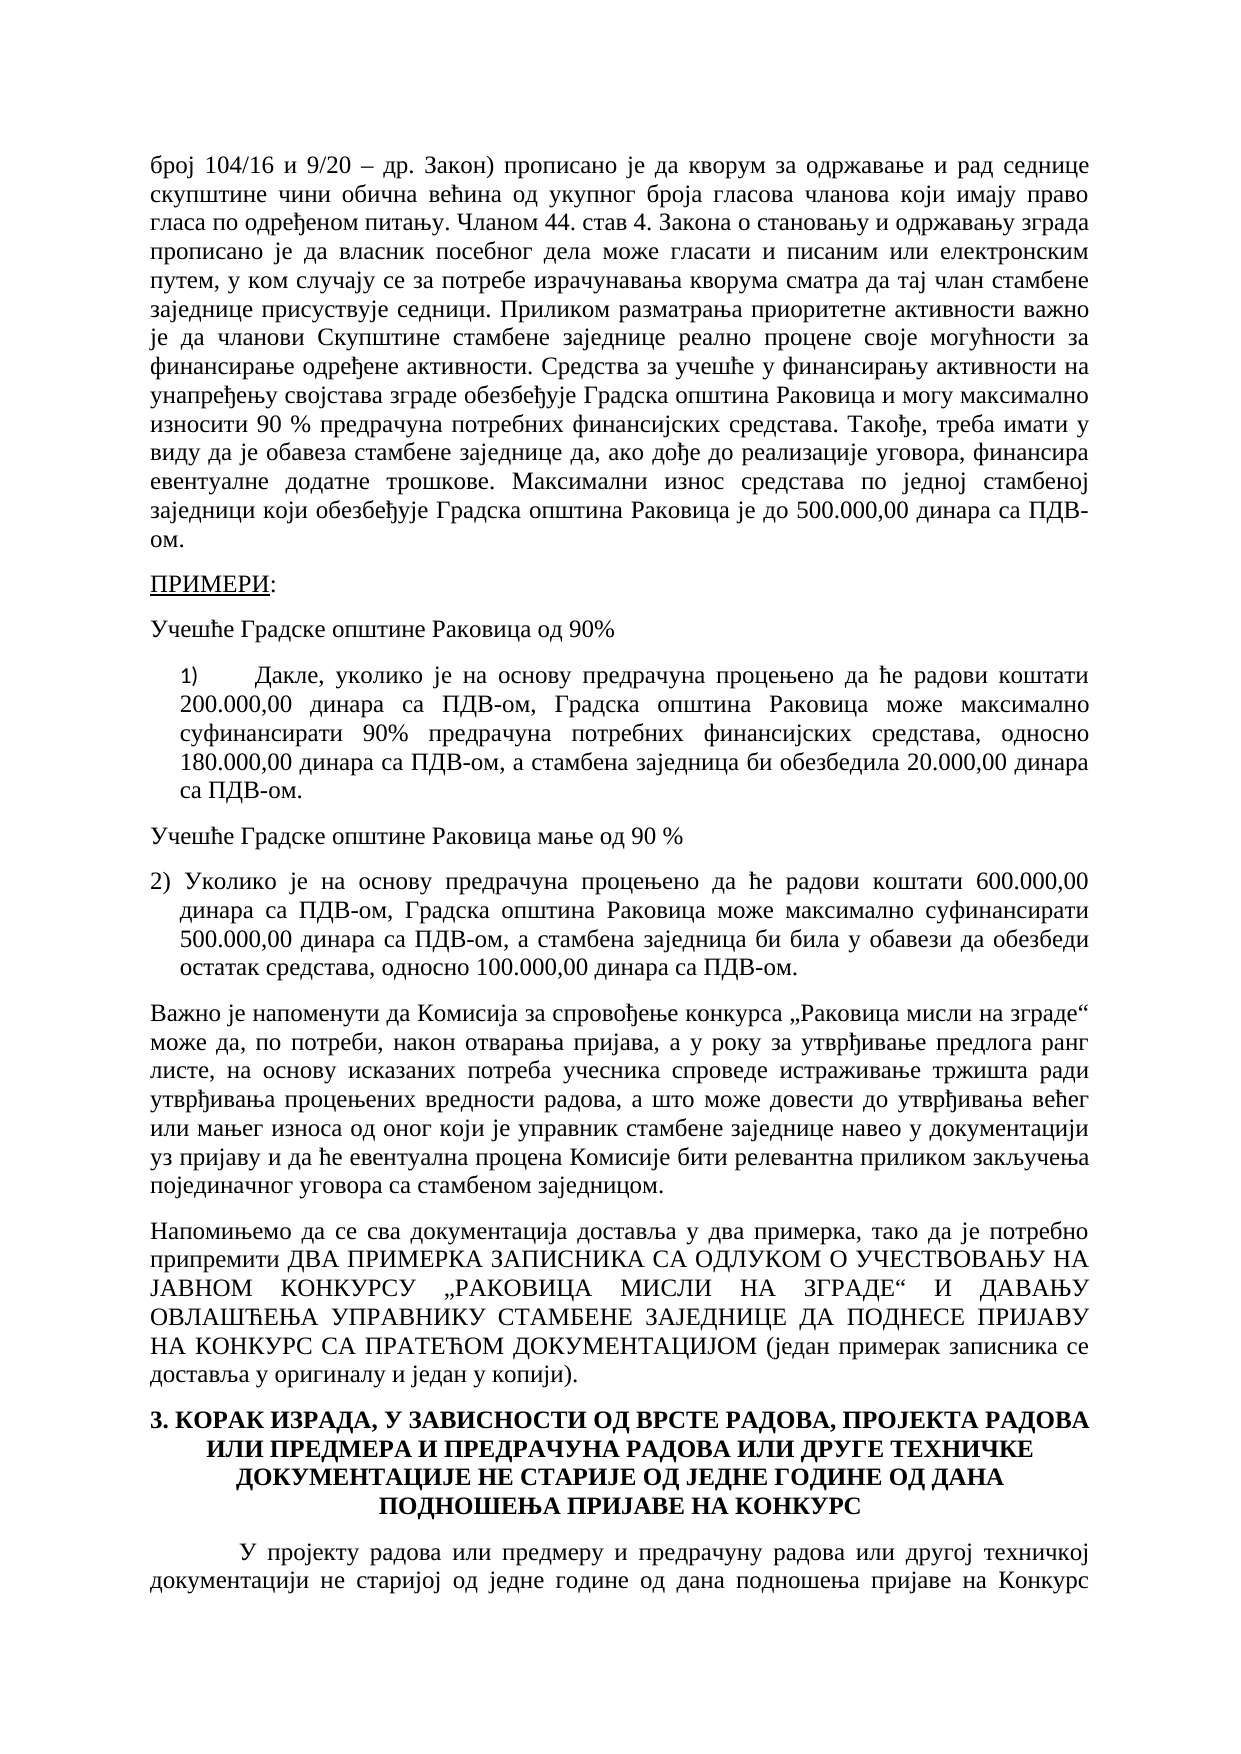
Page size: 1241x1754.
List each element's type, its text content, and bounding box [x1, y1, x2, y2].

text Важно је напоменути да Комисија за спровођење конкурса „Раковица мисли на зграде“ може да, по потреби, након отварања пријава, а у року за утврђивање предлога ранг листе, на основу исказаних потреба учесника спроведе истраживање тржишта ради утврђивања процењених вредности радова, а што може довести до утврђивања већег или мањег износа од оног који је управник стамбене заједнице навео у документацији уз пријаву и да ће евентуална процена Комисије бити релевантна приликом закључења појединачног уговора са стамбеном заједницом. [150, 998, 1090, 1199]
text број 104/16 и 9/20 – др. Закон) прописано је да кворум за одржавање и рад седнице скупштине чини обична већина од укупног броја гласова чланова који имају право гласа по одређеном питању. Чланом 44. став 4. Закона о становању и одржавању зграда прописано је да власник посебног дела може гласати и писаним или електронским путем, у ком случају се за потребе израчунавања кворума сматра да тај члан стамбене заједнице присуствује седници. Приликом разматрања приоритетне активности важно је да чланови Скупштине стамбене заједнице реално процене своје могућности за финансирање одређене активности. Средства за учешће у финансирању активности на унапређењу својстава зграде обезбеђује Градскa општинa Раковица и могу максимално износити 90 % предрачуна потребних финансијских средстава. Такође, треба имати у виду да је обавеза стамбене заједнице да, ако дође до реализације уговора, финансира евентуалне додатне трошкове. Максимални износ средстава по једној стамбеној заједници који обезбеђује Градскa општинa Раковица је до 500.000,00 динара са ПДВ-ом. [150, 150, 1090, 552]
text У пројекту радова или предмеру и предрачуну радова или другој техничкој документацији не старијој од једне године од дана подношења пријаве на Конкурс [150, 1537, 1090, 1594]
list Дакле, уколико је на основу предрачуна процењено да ће радови коштати 200.000,00 динара са ПДВ-ом, Градска општина Раковица може максимално суфинансирати 90% предрачуна потребних финансијских средстава, односно 180.000,00 динара са ПДВ-ом, а стамбена заједница би обезбедила 20.000,00 динара са ПДВ-ом. [179, 660, 1090, 804]
text Учешће Градске општине Раковица мање од 90 % [150, 821, 1090, 849]
text 3. КОРАК ИЗРАДА, У ЗАВИСНОСТИ ОД ВРСТЕ РАДОВА, ПРОЈЕКТА РАДОВА ИЛИ ПРЕДМЕРА И ПРЕДРАЧУНА РАДОВА ИЛИ ДРУГЕ ТЕХНИЧКЕ ДОКУМЕНТАЦИЈЕ НЕ СТАРИЈЕ ОД ЈЕДНЕ ГОДИНЕ ОД ДАНА ПОДНОШЕЊА ПРИЈАВЕ НА КОНКУРС [150, 1405, 1090, 1520]
text Напомињемо да се сва документација доставља у два примерка, тако да је потребно припремити ДВА ПРИМЕРКА ЗАПИСНИКА СА ОДЛУКОМ О УЧЕСТВОВАЊУ НА ЈАВНОМ КОНКУРСУ „РАКОВИЦА МИСЛИ НА ЗГРАДЕ“ И ДАВАЊУ ОВЛАШЋЕЊА УПРАВНИКУ СТАМБЕНЕ ЗАЈЕДНИЦЕ ДА ПОДНЕСЕ ПРИЈАВУ НА КОНКУРС СА ПРАТЕЋОМ ДОКУМЕНТАЦИЈОМ (један примерак записника се доставља у оригиналу и један у копији). [150, 1216, 1090, 1388]
text ПРИМЕРИ: [150, 569, 1090, 598]
text 2) Уколико је на основу предрачуна процењено да ће радови коштати 600.000,00 динара са ПДВ-ом, Градска општина Раковица може максимално суфинансирати 500.000,00 динара са ПДВ-ом, а стамбена заједница би била у обавези да обезбеди остатак средстава, односно 100.000,00 динара са ПДВ-ом. [150, 866, 1090, 981]
text Учешће Градске општине Раковица од 90% [150, 614, 1090, 643]
